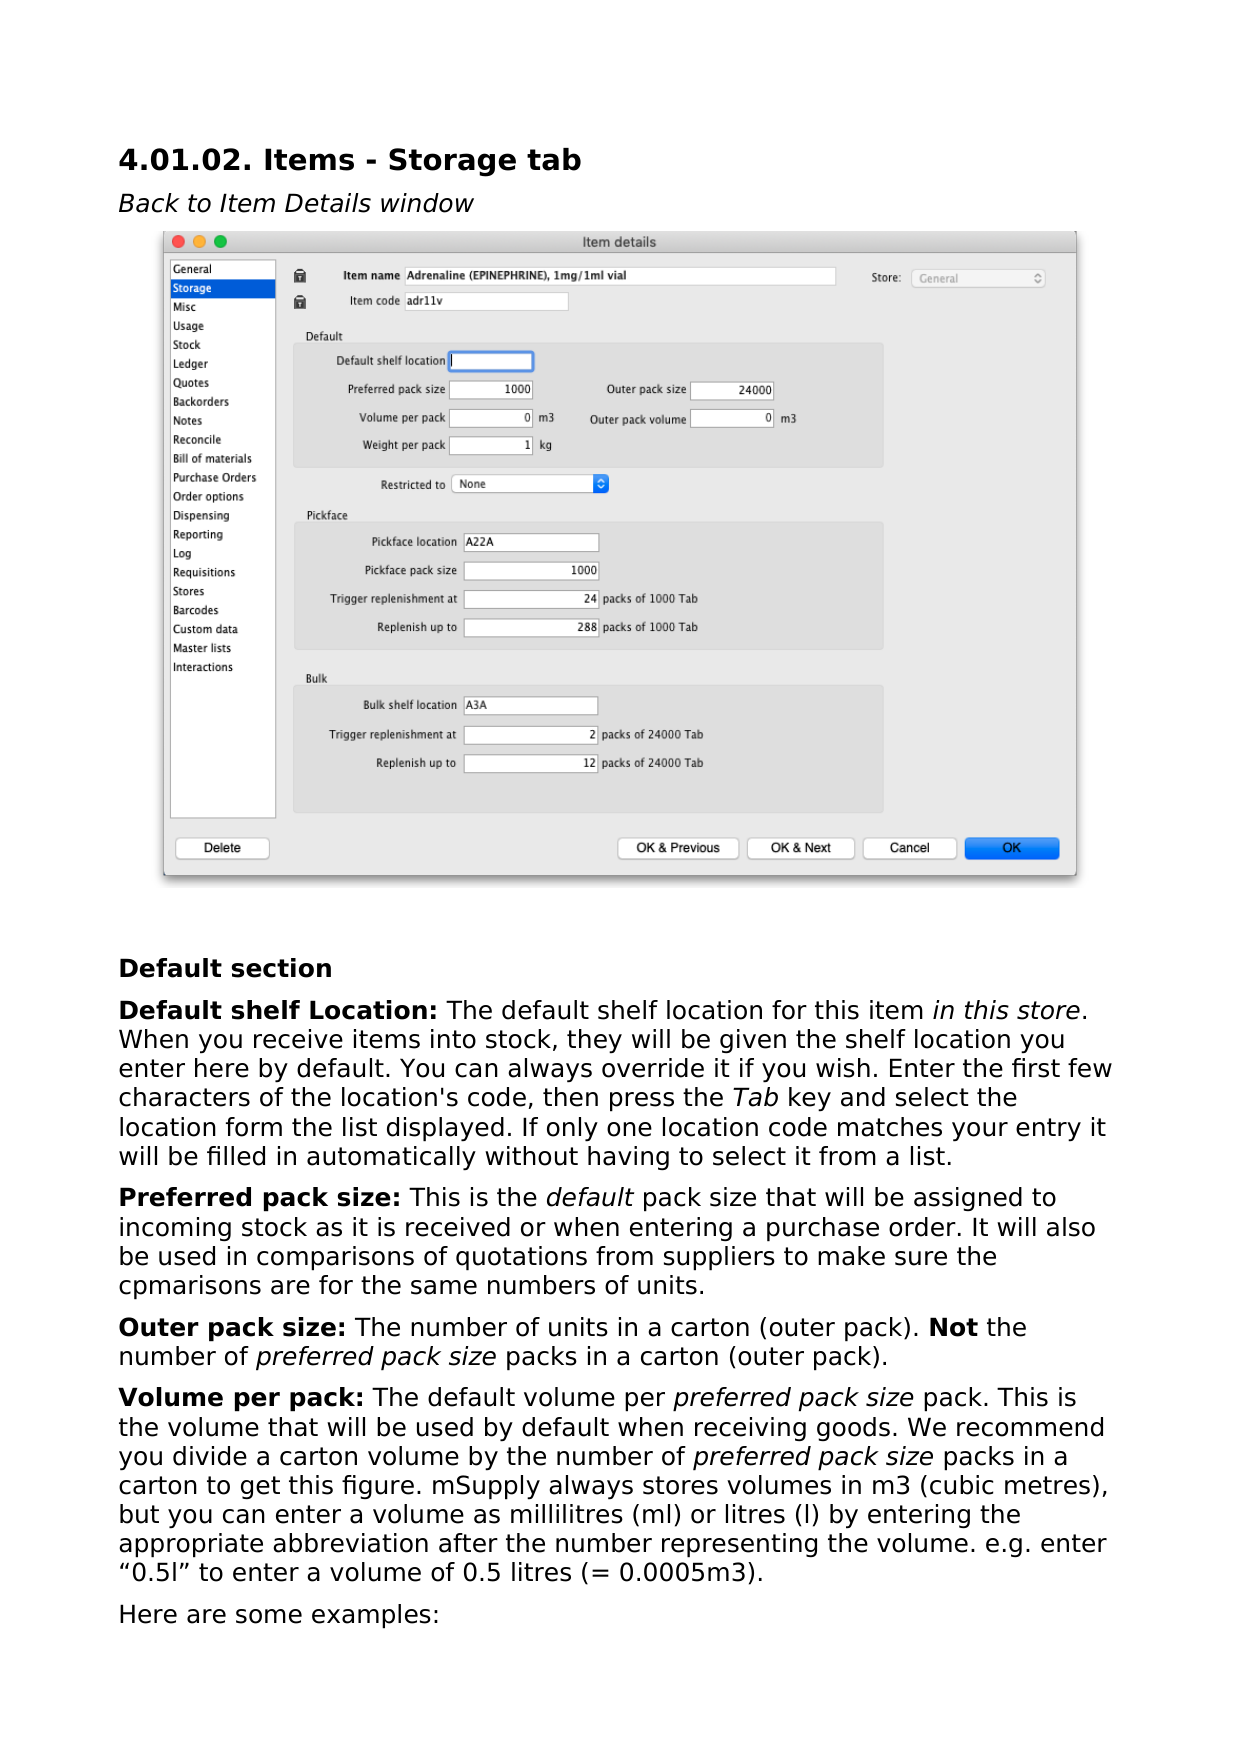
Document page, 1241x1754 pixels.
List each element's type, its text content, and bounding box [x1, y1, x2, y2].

text Here are some examples: [118, 1600, 1122, 1629]
text Volume per pack: The default volume per preferred pack size pack. This is the volume that will be used by default when receiving goods. We recommend you divide a carton volume by the number of preferred pack size packs in a carton to get this figure. mSupply always stores volumes in m3 (cubic metres), but you can enter a volume as millilitres (ml) or litres (l) by entering the appropriate abbreviation after the number representing the volume. e.g. enter “0.5l” to enter a volume of 0.5 litres (= 0.0005m3). [118, 1384, 1122, 1588]
text Back to Item Details window [118, 189, 1122, 219]
subtitle Default section [118, 954, 1122, 984]
subtitle 4.01.02. Items - Storage tab [118, 143, 1122, 177]
picture [151, 231, 1089, 888]
text Default shelf Location: The default shelf location for this item in this store. When you receive items into stock, they will be given the shelf location you enter here by default. You can always override it if you wish. Enter the first few characters of the location's code, then press the Tab key and select the location form the list displayed. If only one location code matches your entry it will be filled in automatically without having to select it from a list. [118, 996, 1122, 1171]
text Outer pack size: The number of units in a carton (outer pack). Not the number of preferred pack size packs in a carton (outer pack). [118, 1313, 1122, 1371]
text Preferred pack size: This is the default pack size that will be assigned to incoming stock as it is received or when entering a purchase order. It will also be used in comparisons of quotations from suppliers to make sure the cpmarisons are for the same numbers of units. [118, 1184, 1122, 1300]
